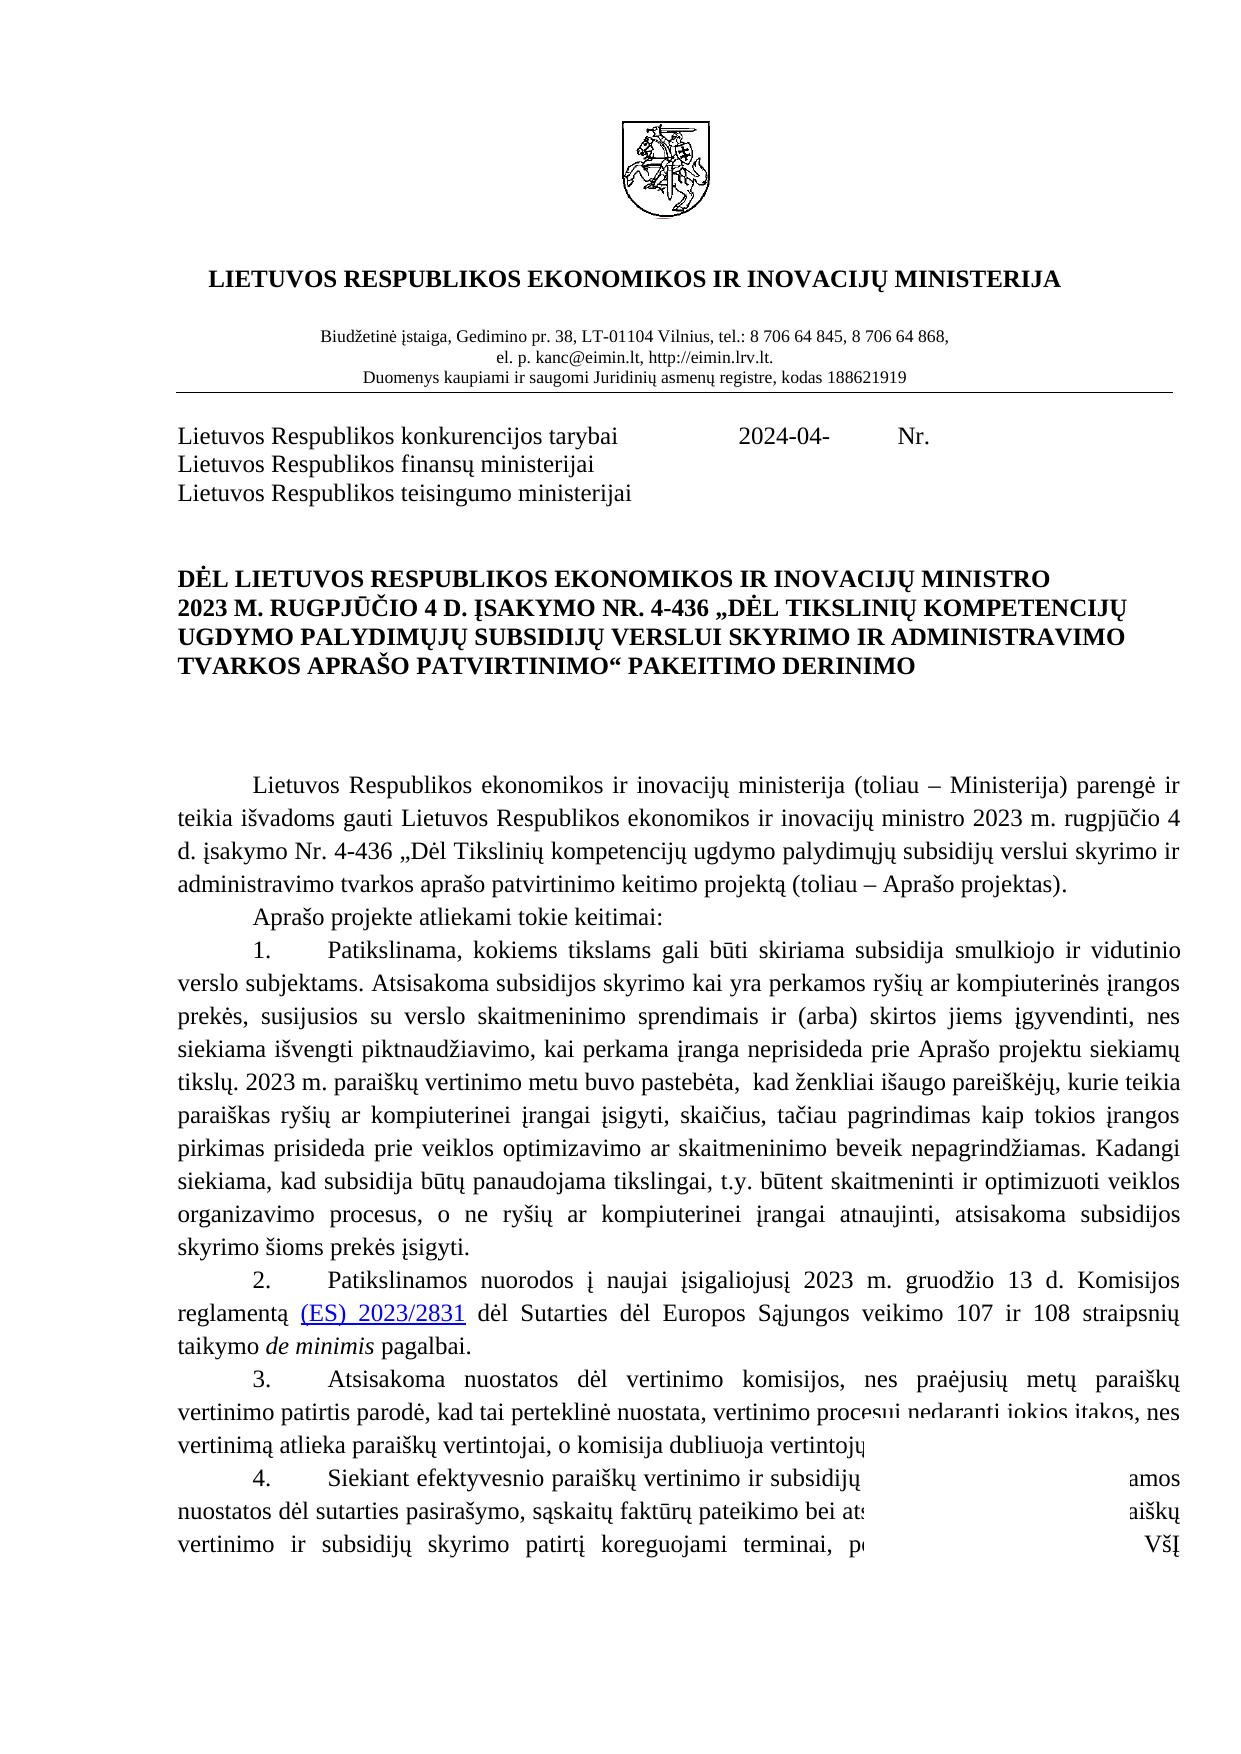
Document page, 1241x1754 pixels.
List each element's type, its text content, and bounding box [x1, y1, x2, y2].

text 4. Siekiant efektyvesnio paraiškų vertinimo ir subsidijų skyrimo proceso patikslinamos nuostatos dėl sutarties pasirašymo, sąskaitų faktūrų pateikimo bei atsižvelgiant į jau esamą paraiškų vertinimo ir subsidijų skyrimo patirtį koreguojami terminai, per kuriuos Ministerija ir VšĮ „Inovacijų agentūra“ atlieka tam tikrus su sutarčių pasirašymu ir paraiškų tvirtinimu susijusius veiksmus (kai kur terminai sutrumpinami, kai kur pailginami). [177, 1463, 864, 1558]
table_cell [738, 507, 897, 536]
table_header Nr. [897, 421, 1181, 449]
table_cell [177, 536, 664, 564]
table_cell [665, 450, 738, 507]
table_cell [738, 536, 897, 564]
text 2. Patikslinamos nuorodos į naujai įsigaliojusį 2023 m. gruodžio 13 d. Komisijos reglamentą (ES) 2023/2831 dėl Sutarties dėl Europos Sąjungos veikimo 107 ir 108 straipsnių taikymo de minimis pagalbai. [177, 1265, 1181, 1360]
table_cell [665, 507, 738, 536]
table_cell [177, 507, 664, 536]
table_cell [738, 450, 897, 507]
table_cell [897, 536, 1181, 564]
table_header Lietuvos Respublikos konkurencijos tarybai Lietuvos Respublikos finansų ministerijai Lietuvos Respublikos teisingumo ministerijai [177, 421, 664, 507]
table_cell [897, 450, 1181, 507]
text LIETUVOS RESPUBLIKOS Ekonomikos ir inovacijų MINISTERIJA [88, 264, 1181, 293]
text 1. Patikslinama, kokiems tikslams gali būti skiriama subsidija smulkiojo ir vidutinio verslo subjektams. Atsisakoma subsidijos skyrimo kai yra perkamos ryšių ar kompiuterinės įrangos prekės, susijusios su verslo skaitmeninimo sprendimais ir (arba) skirtos jiems įgyvendinti, nes siekiama išvengti piktnaudžiavimo, kai perkama įranga neprisideda prie Aprašo projektu siekiamų tikslų. 2023 m. paraiškų vertinimo metu buvo pastebėta, kad ženkliai išaugo pareiškėjų, kurie teikia paraiškas ryšių ar kompiuterinei įrangai įsigyti, skaičius, tačiau pagrindimas kaip tokios įrangos pirkimas prisideda prie veiklos optimizavimo ar skaitmeninimo beveik nepagrindžiamas. Kadangi siekiama, kad subsidija būtų panaudojama tikslingai, t.y. būtent skaitmeninti ir optimizuoti veiklos organizavimo procesus, o ne ryšių ar kompiuterinei įrangai atnaujinti, atsisakoma subsidijos skyrimo šioms prekės įsigyti. [177, 935, 1181, 1261]
table_header [665, 421, 738, 449]
table_header 2024-04- [738, 421, 897, 449]
table_cell [665, 536, 738, 564]
text 3. Atsisakoma nuostatos dėl vertinimo komisijos, nes praėjusių metų paraiškų vertinimo patirtis parodė, kad tai perteklinė nuostata, vertinimo procesui nedaranti jokios įtakos, nes vertinimą atlieka paraiškų vertintojai, o komisija dubliuoja vertintojų atliktą procesą. [177, 1364, 1181, 1459]
table_cell [897, 507, 1181, 536]
text Duomenys kaupiami ir saugomi Juridinių asmenų registre, kodas 188621919 [88, 367, 1181, 387]
text Aprašo projekte atliekami tokie keitimai: [177, 902, 1181, 931]
text Biudžetinė įstaiga, Gedimino pr. 38, LT-01104 Vilnius, tel.: 8 706 64 845, 8 706 64 868, el. p. kanc@eimin.lt, http://eimin.lrv.lt. [88, 326, 1181, 367]
text Lietuvos Respublikos ekonomikos ir inovacijų ministerija (toliau – Ministerija) parengė ir teikia išvadoms gauti Lietuvos Respublikos ekonomikos ir inovacijų ministro 2023 m. rugpjūčio 4 d. įsakymo Nr. 4-436 „Dėl Tikslinių kompetencijų ugdymo palydimųjų subsidijų verslui skyrimo ir administravimo tvarkos aprašo patvirtinimo keitimo projektą (toliau – Aprašo projektas). [177, 770, 1181, 898]
table_cell DĖL LIETUVOS RESPUBLIKOS EKONOMIKOS IR INOVACIJŲ MINISTRO 2023 M. RUGPJŪČIO 4 D. ĮSAKYMO NR. 4-436 „DĖL TIKSLINIŲ KOMPETENCIJŲ UGDYMO PALYDIMŲJŲ SUBSIDIJŲ VERSLUI SKYRIMO IR ADMINISTRAVIMO TVARKOS APRAŠO PATVIRTINIMO“ PAKEITIMO DERINIMO [177, 565, 1181, 708]
